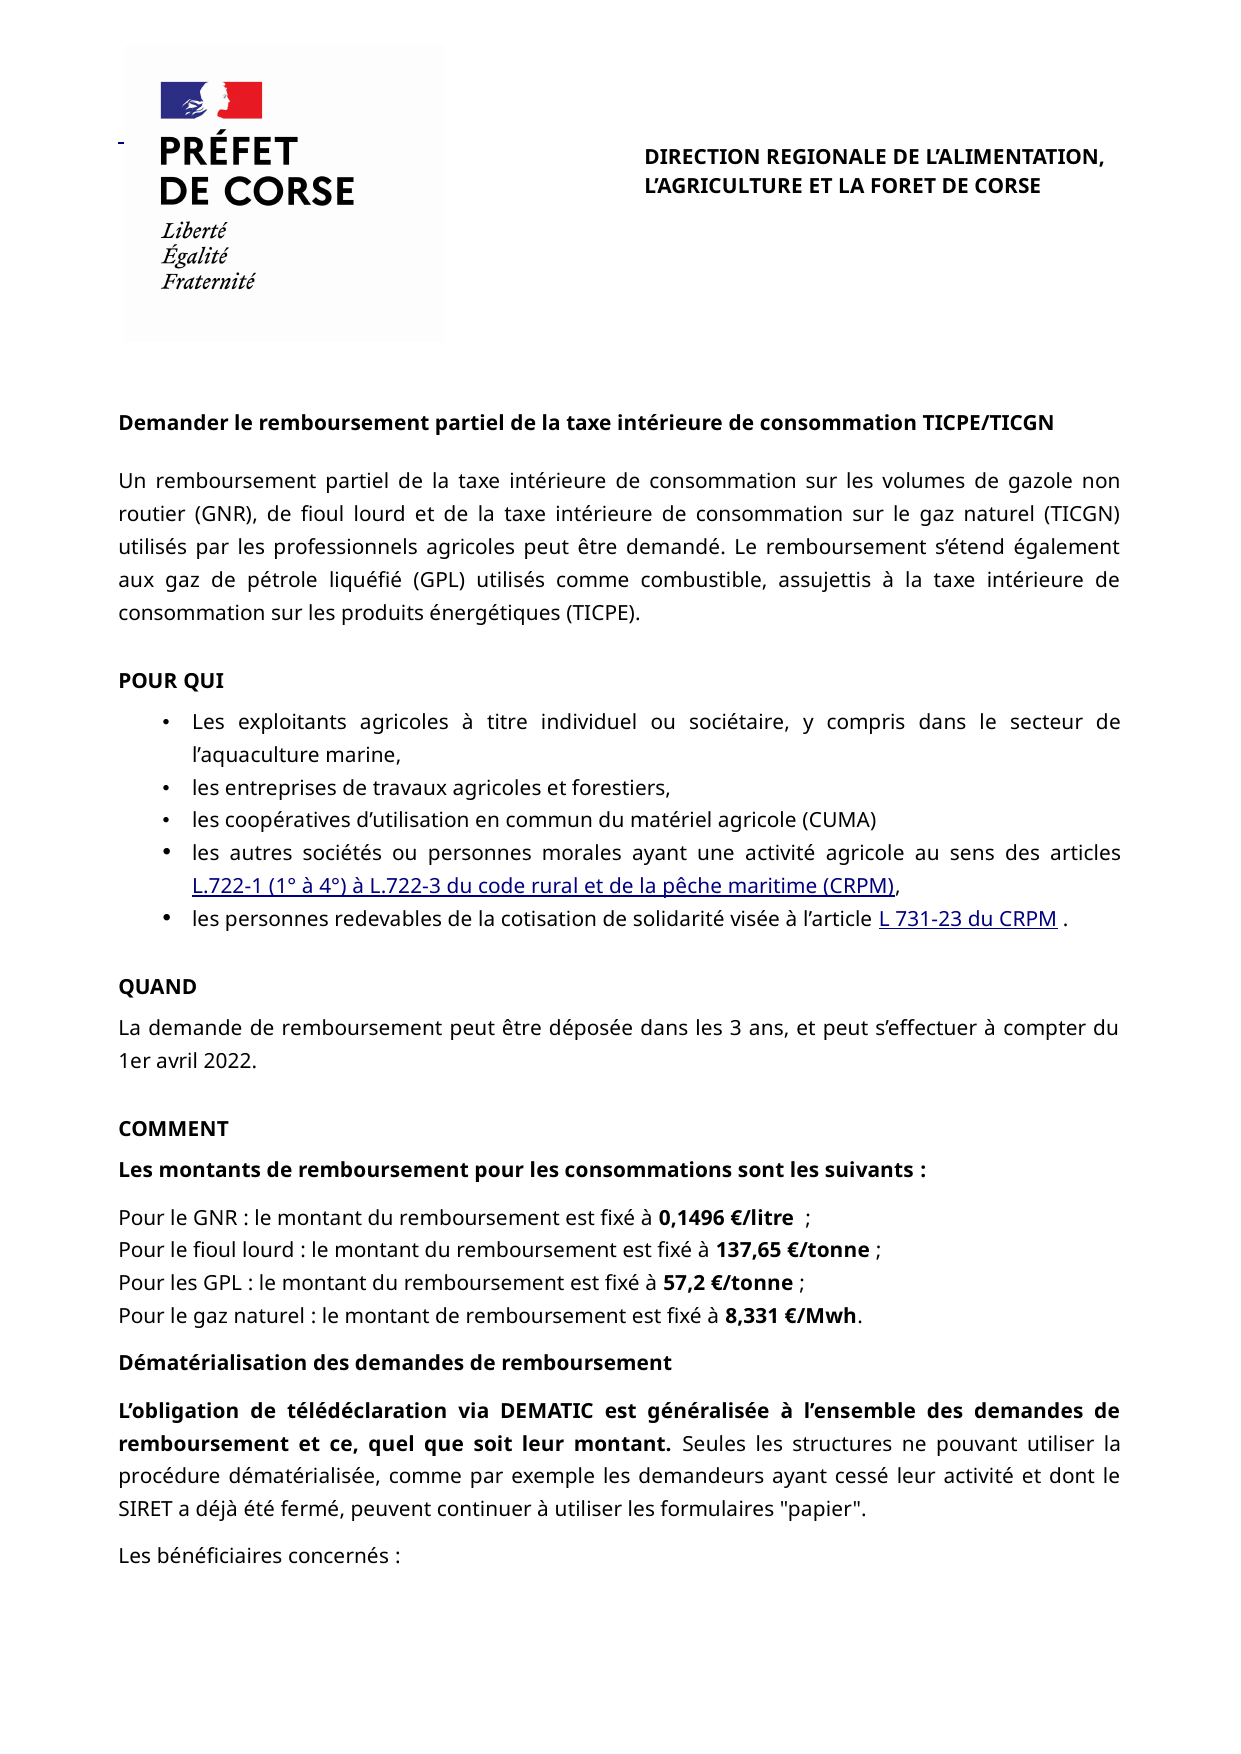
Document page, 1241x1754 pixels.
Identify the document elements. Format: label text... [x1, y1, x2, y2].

text Demander le remboursement partiel de la taxe intérieure de consommation TICPE/TICGN [118, 408, 1122, 437]
text Un remboursement partiel de la taxe intérieure de consommation sur les volumes de gazole non routier (GNR), de fioul lourd et de la taxe intérieure de consommation sur le gaz naturel (TICGN) utilisés par les professionnels agricoles peut être demandé. Le remboursement s’étend également aux gaz de pétrole liquéfié (GPL) utilisés comme combustible, assujettis à la taxe intérieure de consommation sur les produits énergétiques (TICPE). [118, 466, 1122, 626]
text La demande de remboursement peut être déposée dans les 3 ans, et peut s’effectuer à compter du 1er avril 2022. [118, 1013, 1122, 1074]
subtitle QUAND [118, 972, 1122, 1000]
subtitle POUR QUI [118, 666, 1122, 694]
text Pour le GNR : le montant du remboursement est fixé à 0,1496 €/litre ; Pour le fioul lourd : le montant du remboursement est fixé à 137,65 €/tonne ; Pour les GPL : le montant du remboursement est fixé à 57,2 €/tonne ; Pour le gaz naturel : le montant de remboursement est fixé à 8,331 €/Mwh. [118, 1202, 1122, 1329]
picture [124, 45, 444, 342]
list Les exploitants agricoles à titre individuel ou sociétaire, y compris dans le secteur de l’aquaculture marine, [162, 707, 1122, 768]
list les personnes redevables de la cotisation de solidarité visée à l’article L 731-23 du CRPM . [162, 904, 1122, 932]
list les entreprises de travaux agricoles et forestiers, [162, 772, 1122, 801]
text Les bénéficiaires concernés : [118, 1541, 1122, 1570]
list les autres sociétés ou personnes morales ayant une activité agricole au sens des articles L.722-1 (1° à 4°) à L.722-3 du code rural et de la pêche maritime (CRPM), [162, 838, 1122, 899]
text Dématérialisation des demandes de remboursement [118, 1348, 1122, 1377]
text L’obligation de télédéclaration via DEMATIC est généralisée à l’ensemble des demandes de remboursement et ce, quel que soit leur montant. Seules les structures ne pouvant utiliser la procédure dématérialisée, comme par exemple les demandeurs ayant cessé leur activité et dont le SIRET a déjà été fermé, peuvent continuer à utiliser les formulaires "papier". [118, 1396, 1122, 1523]
list les coopératives d’utilisation en commun du matériel agricole (CUMA) [162, 805, 1122, 834]
subtitle COMMENT [118, 1114, 1122, 1142]
text Les montants de remboursement pour les consommations sont les suivants : [118, 1155, 1122, 1183]
